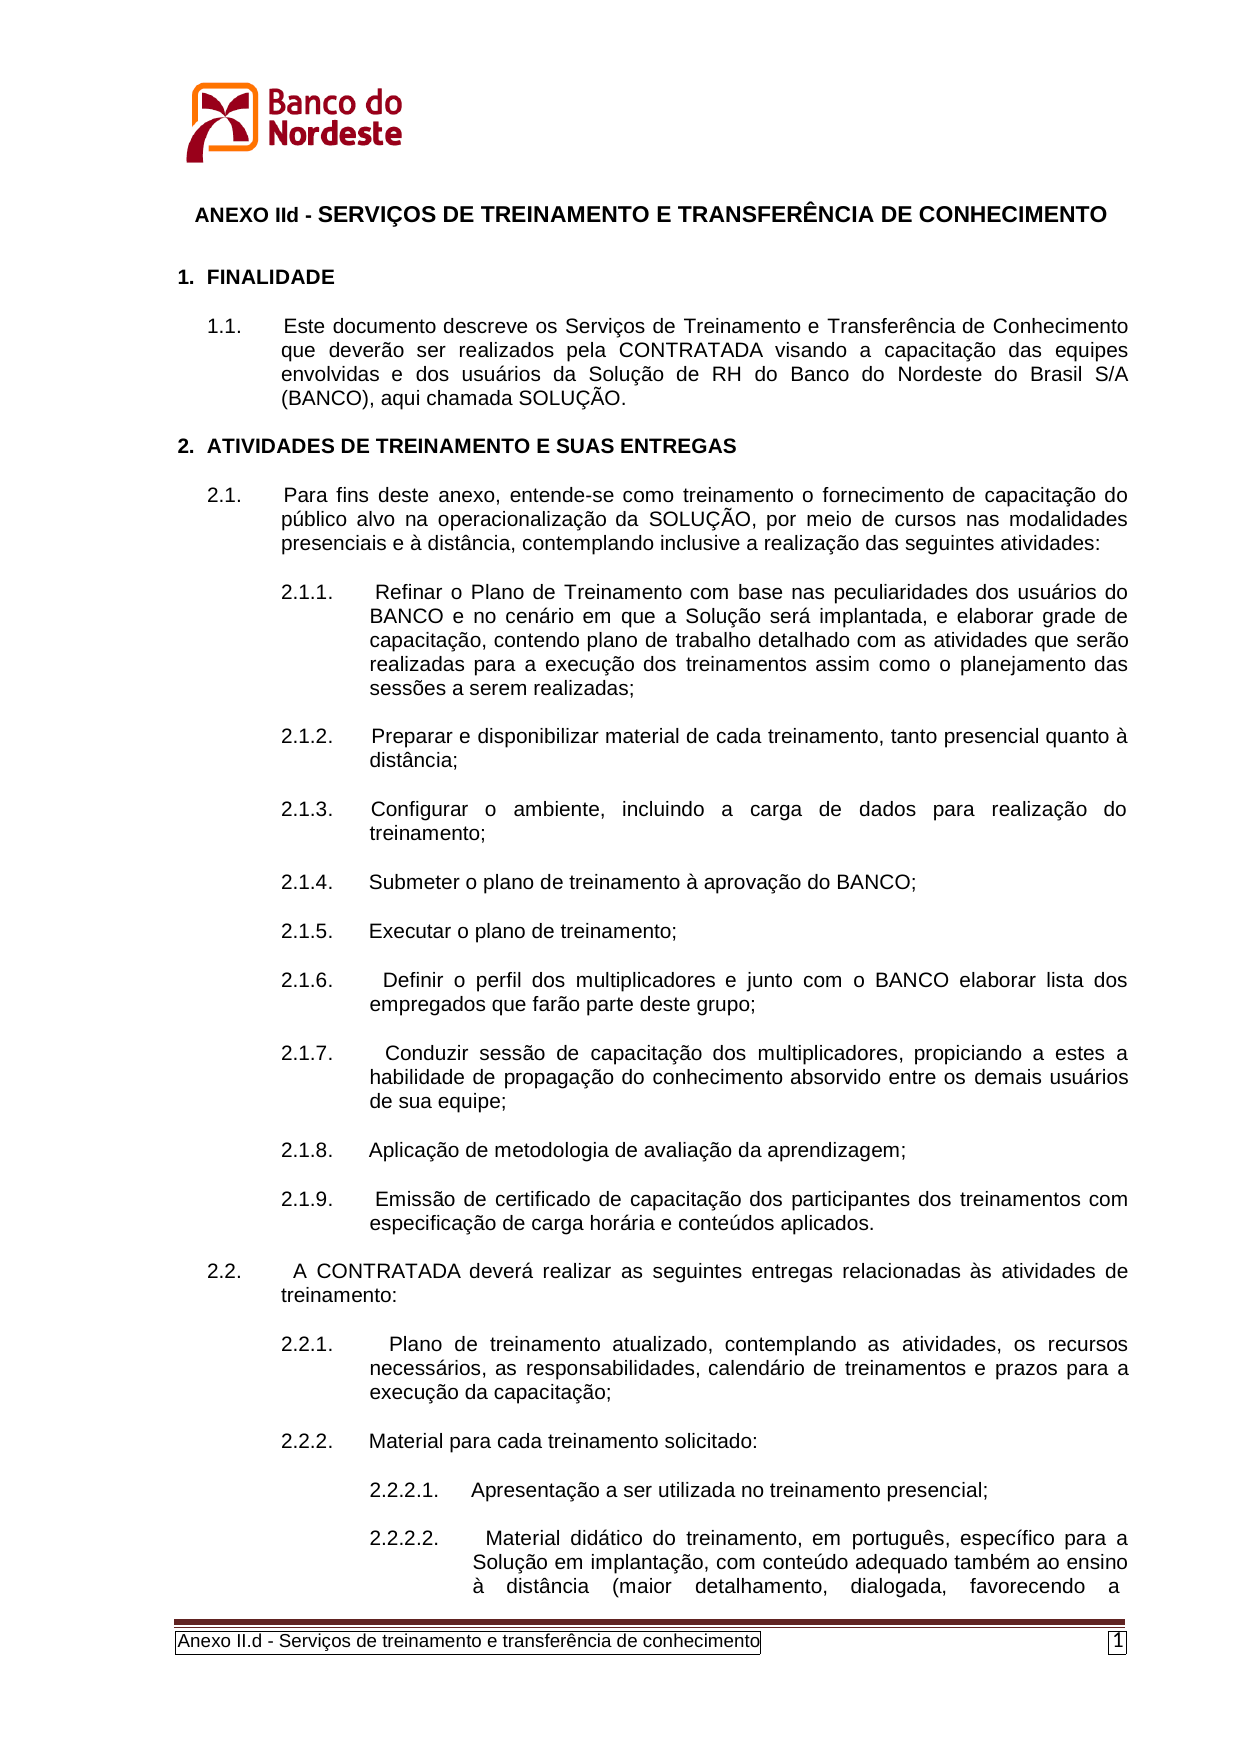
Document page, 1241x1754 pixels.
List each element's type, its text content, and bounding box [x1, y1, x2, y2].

text ANEXO IId - SERVIÇOS DE TREINAMENTO E TRANSFERÊNCIA DE CONHECIMENTO [194, 201, 1142, 227]
text 2.1.7. Conduzir sessão de capacitação dos multiplicadores, propiciando a estes a habilidade de propagação do conhecimento absorvido entre os demais usuários de sua equipe; [281, 1041, 1128, 1113]
text 2.2.1. Plano de treinamento atualizado, contemplando as atividades, os recursos necessários, as responsabilidades, calendário de treinamentos e prazos para a execução da capacitação; [281, 1332, 1128, 1403]
text 1.1. Este documento descreve os Serviços de Treinamento e Transferência de Conhecimento que deverão ser realizados pela CONTRATADA visando a capacitação das equipes envolvidas e dos usuários da Solução de RH do Banco do Nordeste do Brasil S/A (BANCO), aqui chamada SOLUÇÃO. [207, 314, 1128, 409]
picture [177, 73, 408, 170]
text 1. FINALIDADE [177, 265, 1142, 289]
text 2.2. A CONTRATADA deverá realizar as seguintes entregas relacionadas às atividades de treinamento: [207, 1259, 1128, 1307]
text 2.1.8. Aplicação de metodologia de avaliação da aprendizagem; [281, 1137, 1142, 1161]
text 2.1.4. Submeter o plano de treinamento à aprovação do BANCO; [281, 870, 1142, 894]
text 2.1.2. Preparar e disponibilizar material de cada treinamento, tanto presencial quanto à distância; [281, 724, 1128, 772]
text 2.1.3. Configurar o ambiente, incluindo a carga de dados para realização do treinamento; [281, 797, 1128, 845]
text 2. ATIVIDADES DE TREINAMENTO E SUAS ENTREGAS [177, 434, 1142, 458]
text 2.2.2.1. Apresentação a ser utilizada no treinamento presencial; [369, 1477, 1142, 1501]
text 2.1. Para fins deste anexo, entende-se como treinamento o fornecimento de capacitação do público alvo na operacionalização da SOLUÇÃO, por meio de cursos nas modalidades presenciais e à distância, contemplando inclusive a realização das seguintes atividades: [207, 483, 1128, 554]
text 2.1.6. Definir o perfil dos multiplicadores e junto com o BANCO elaborar lista dos empregados que farão parte deste grupo; [281, 968, 1128, 1016]
text 2.1.5. Executar o plano de treinamento; [281, 919, 1142, 943]
text 2.2.2. Material para cada treinamento solicitado: [281, 1428, 1142, 1452]
text 2.2.2.2. Material didático do treinamento, em português, específico para a Solução em implantação, com conteúdo adequado também ao ensino à distância (maior detalhamento, dialogada, favorecendo a [369, 1527, 1128, 1598]
text 2.1.9. Emissão de certificado de capacitação dos participantes dos treinamentos com especificação de carga horária e conteúdos aplicados. [281, 1186, 1128, 1234]
text 2.1.1. Refinar o Plano de Treinamento com base nas peculiaridades dos usuários do BANCO e no cenário em que a Solução será implantada, e elaborar grade de capacitação, contendo plano de trabalho detalhado com as atividades que serão realizadas para a execução dos treinamentos assim como o planejamento das sessões a serem realizadas; [281, 580, 1128, 699]
